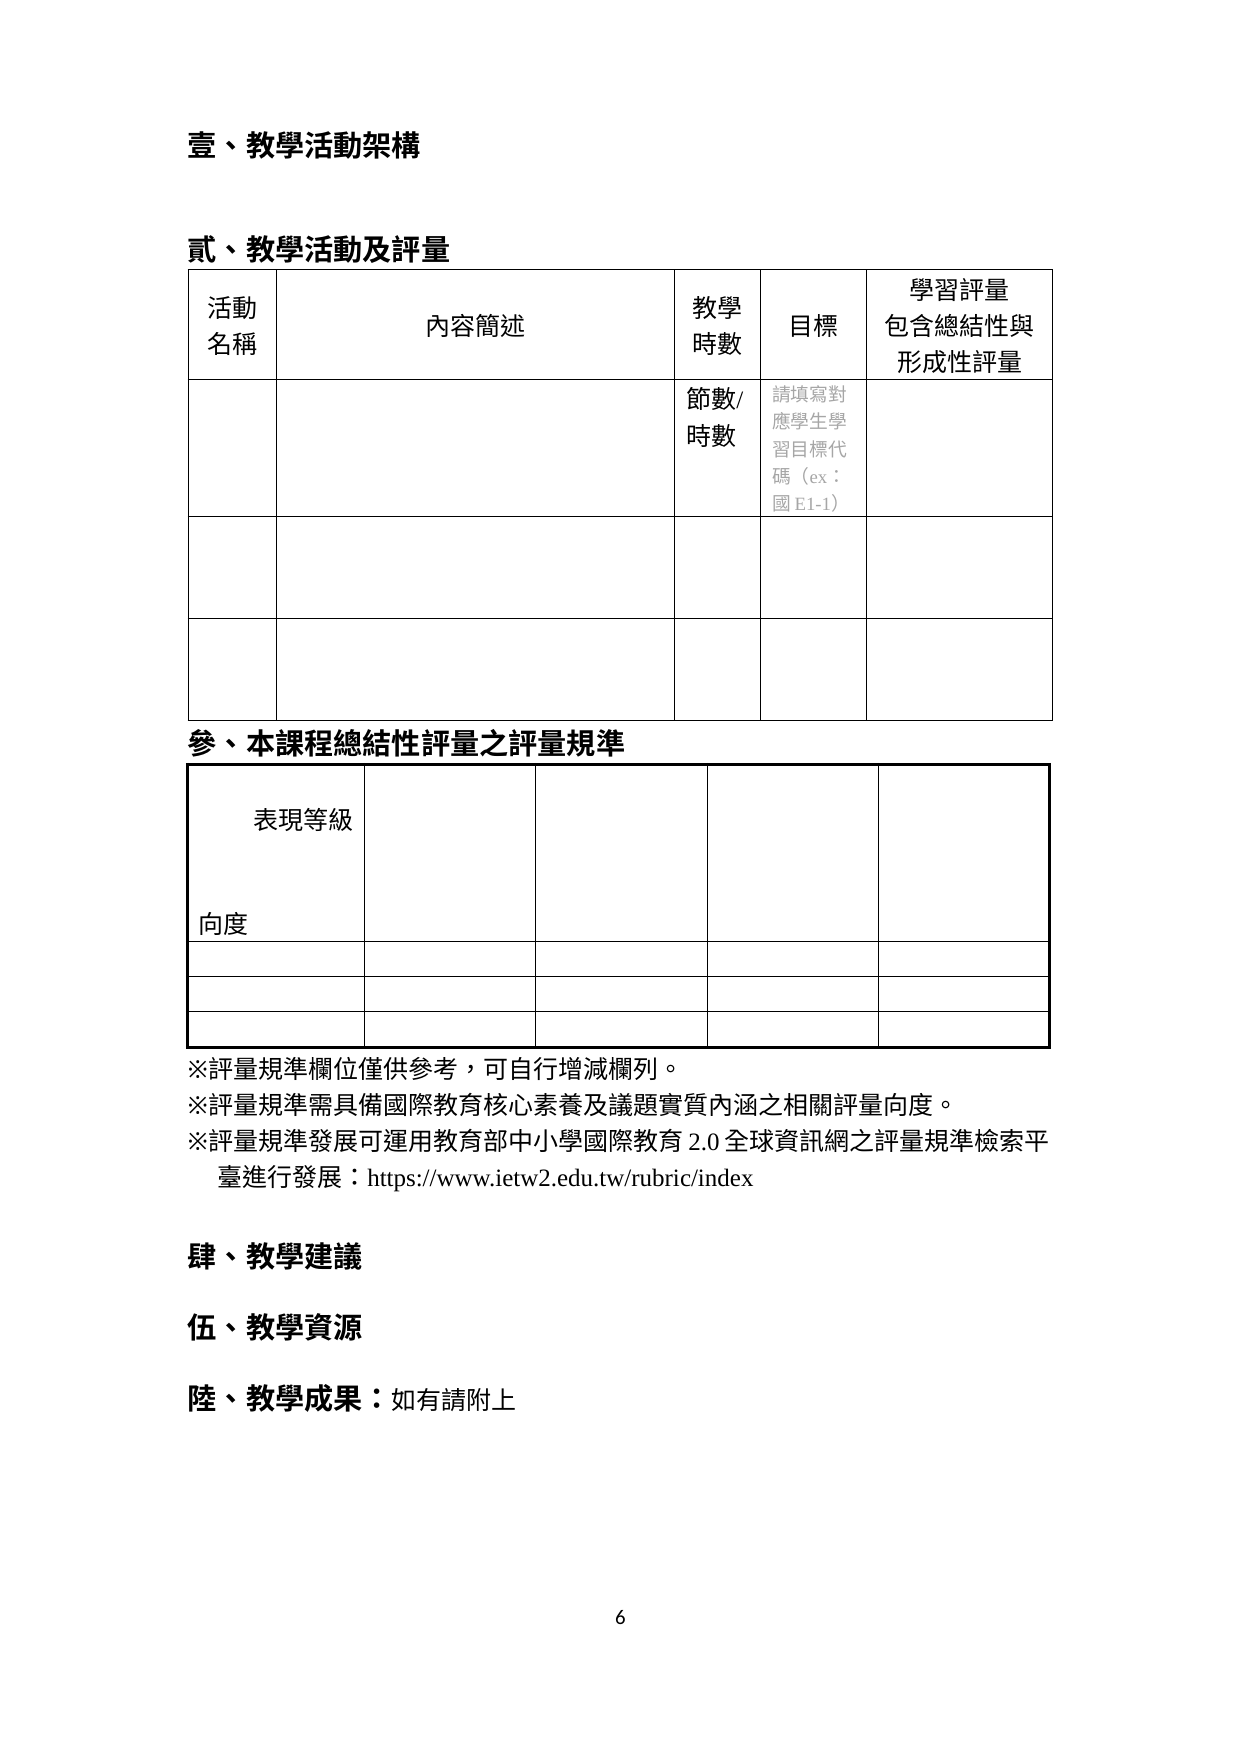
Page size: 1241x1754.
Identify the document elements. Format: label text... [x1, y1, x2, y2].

table_cell [277, 517, 674, 618]
table_cell [867, 517, 1052, 618]
table_cell [708, 942, 878, 976]
table_header 內容簡述 [277, 270, 674, 379]
table_header [536, 766, 707, 941]
text 陸、教學成果：如有請附上 [187, 1376, 1053, 1418]
table_cell [189, 517, 276, 618]
table_cell [536, 977, 707, 1011]
table_header 目標 [761, 270, 866, 379]
table_header 表現等級 向度 [189, 766, 364, 941]
table_cell [708, 977, 878, 1011]
table_header [879, 766, 1048, 941]
table_cell [879, 942, 1048, 976]
table_cell [708, 1012, 878, 1046]
table_cell [536, 942, 707, 976]
table_cell [761, 619, 866, 719]
table_cell [879, 977, 1048, 1011]
table_cell [277, 619, 674, 719]
table_header [365, 766, 535, 941]
table_cell 節數/時數 [675, 380, 760, 516]
table_cell [189, 977, 364, 1011]
table_cell [675, 619, 760, 719]
table_cell [277, 380, 674, 516]
table_cell [365, 1012, 535, 1046]
table_cell [189, 1012, 364, 1046]
table_cell [365, 942, 535, 976]
table_cell [879, 1012, 1048, 1046]
table_header [708, 766, 878, 941]
table_cell [189, 380, 276, 516]
table_header 學習評量 包含總結性與 形成性評量 [867, 270, 1052, 379]
text 壹、教學活動架構 [187, 122, 1053, 164]
text 肆、教學建議 [187, 1234, 1053, 1276]
table_cell [189, 942, 364, 976]
table_cell [867, 380, 1052, 516]
text 貳、教學活動及評量 [187, 227, 1053, 269]
table_cell [675, 517, 760, 618]
text 參、本課程總結性評量之評量規準 [187, 721, 1053, 763]
table_cell [189, 619, 276, 719]
text 伍、教學資源 [187, 1305, 1053, 1347]
text ※評量規準需具備國際教育核心素養及議題實質內涵之相關評量向度。 [187, 1085, 1053, 1122]
text ※評量規準發展可運用教育部中小學國際教育2.0全球資訊網之評量規準檢索平臺進行發展：https://www.ietw2.edu.tw/rubric/index [187, 1122, 1053, 1194]
table_header 活動 名稱 [189, 270, 276, 379]
table_cell [761, 517, 866, 618]
table_cell [365, 977, 535, 1011]
table_cell [867, 619, 1052, 719]
table_cell [536, 1012, 707, 1046]
text ※評量規準欄位僅供參考，可自行增減欄列。 [187, 1049, 1053, 1085]
table_cell 請填寫對應學生學習目標代碼（ex：國E1-1） [761, 380, 866, 516]
table_header 教學時數 [675, 270, 760, 379]
